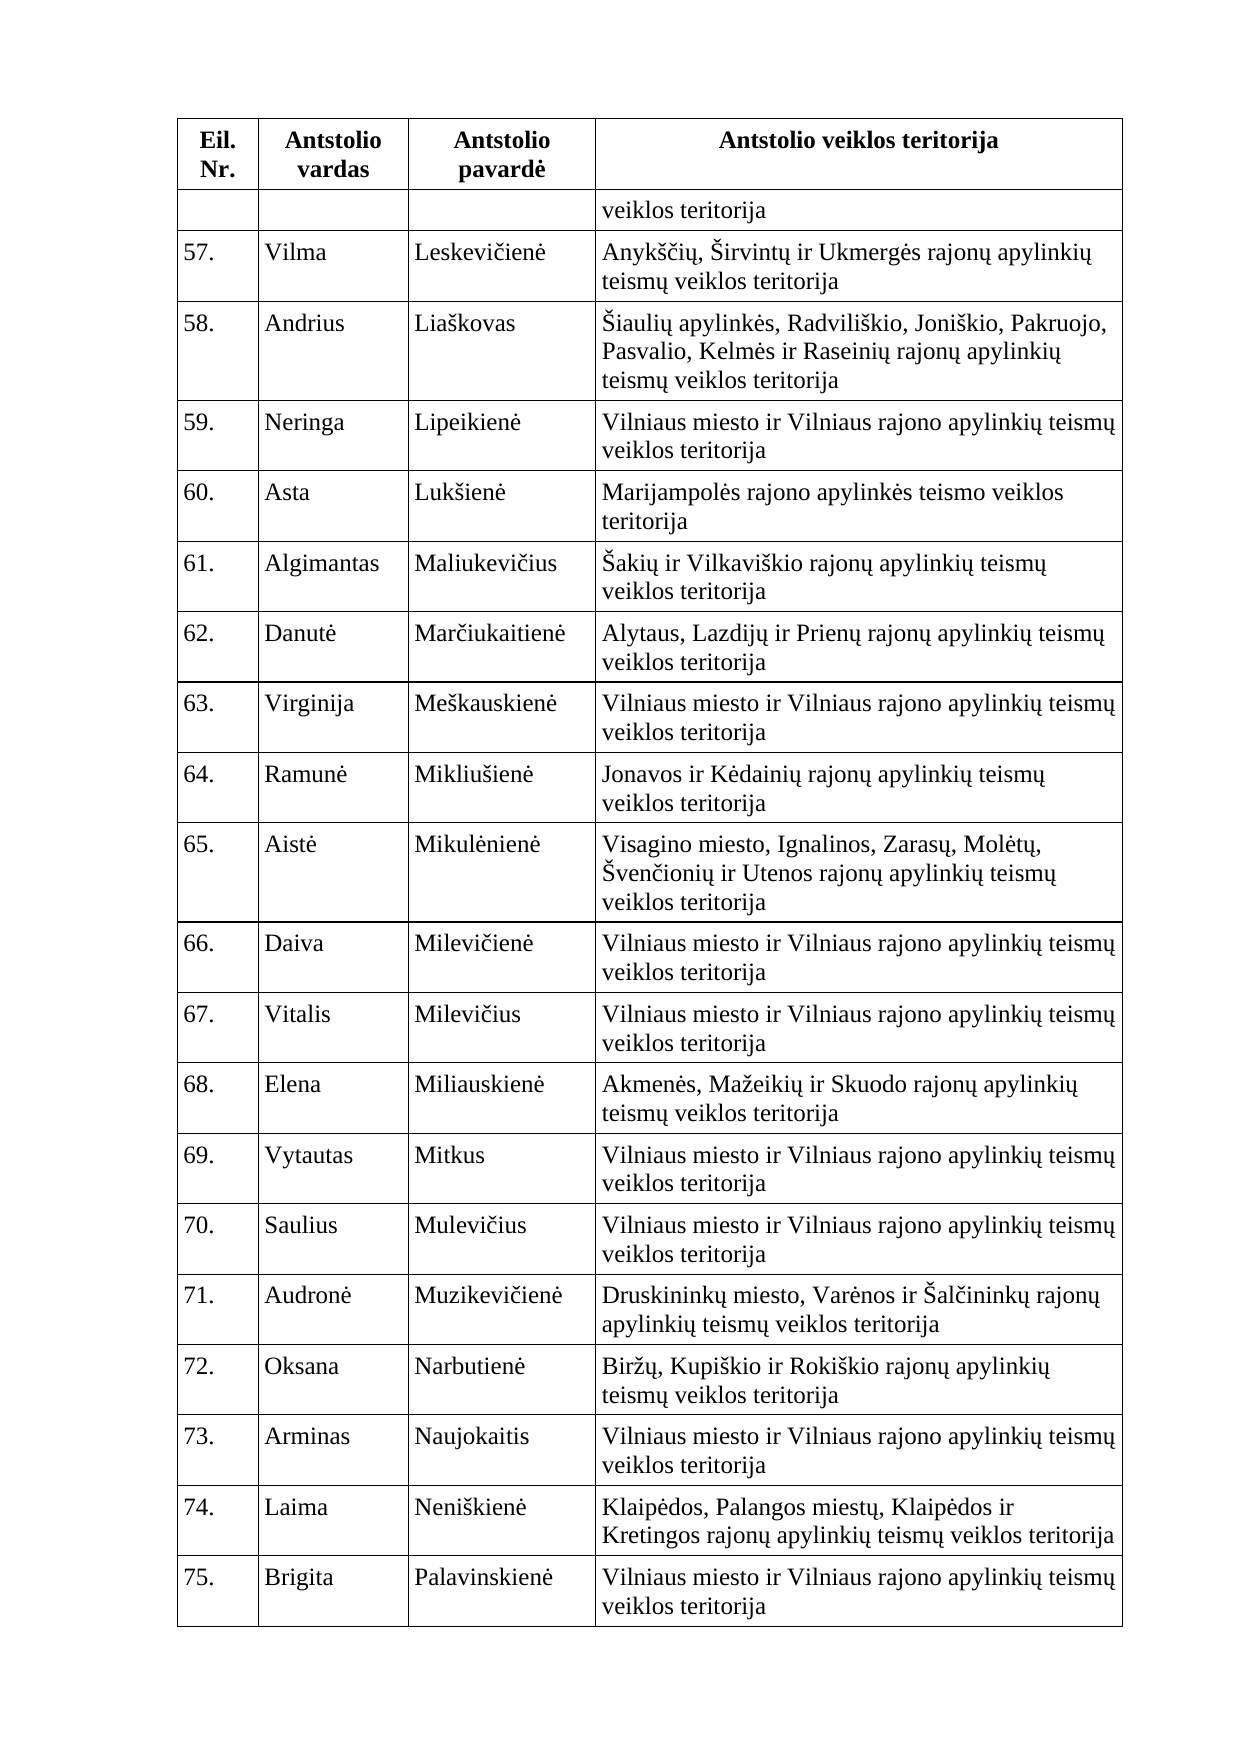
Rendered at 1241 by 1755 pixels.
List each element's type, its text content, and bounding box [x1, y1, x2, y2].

table_cell 69. [178, 1134, 258, 1203]
table_cell Andrius [259, 302, 408, 400]
table_cell Asta [259, 471, 408, 541]
table_cell Lipeikienė [409, 401, 595, 470]
table_cell 72. [178, 1345, 258, 1414]
table_cell Šiaulių apylinkės, Radviliškio, Joniškio, Pakruojo, Pasvalio, Kelmės ir Raseinių rajonų apylinkių teismų veiklos teritorija [596, 302, 1122, 400]
table_cell 58. [178, 302, 258, 400]
table_cell 62. [178, 612, 258, 681]
table_cell Elena [259, 1063, 408, 1133]
table_cell Saulius [259, 1204, 408, 1273]
table_cell [409, 190, 595, 230]
table_cell Palavinskienė [409, 1556, 595, 1626]
table_cell Vilniaus miesto ir Vilniaus rajono apylinkių teismų veiklos teritorija [596, 1415, 1122, 1485]
table_cell Akmenės, Mažeikių ir Skuodo rajonų apylinkių teismų veiklos teritorija [596, 1063, 1122, 1133]
table_cell 68. [178, 1063, 258, 1133]
table_cell Danutė [259, 612, 408, 681]
table_cell 65. [178, 823, 258, 921]
table_cell Vilniaus miesto ir Vilniaus rajono apylinkių teismų veiklos teritorija [596, 683, 1122, 752]
table_cell Vitalis [259, 993, 408, 1062]
table_cell Ramunė [259, 753, 408, 822]
table_cell Algimantas [259, 542, 408, 611]
table_cell Neniškienė [409, 1486, 595, 1555]
table_cell [259, 190, 408, 230]
table_cell Liaškovas [409, 302, 595, 400]
table_cell 75. [178, 1556, 258, 1626]
table_cell Mitkus [409, 1134, 595, 1203]
table_cell Audronė [259, 1275, 408, 1344]
table_cell Narbutienė [409, 1345, 595, 1414]
table_cell Brigita [259, 1556, 408, 1626]
table_cell Milevičius [409, 993, 595, 1062]
table_cell 66. [178, 923, 258, 992]
table_cell Alytaus, Lazdijų ir Prienų rajonų apylinkių teismų veiklos teritorija [596, 612, 1122, 681]
table_cell Lukšienė [409, 471, 595, 541]
table_cell Vilma [259, 231, 408, 301]
table_cell Šakių ir Vilkaviškio rajonų apylinkių teismų veiklos teritorija [596, 542, 1122, 611]
table_cell Oksana [259, 1345, 408, 1414]
table_cell Jonavos ir Kėdainių rajonų apylinkių teismų veiklos teritorija [596, 753, 1122, 822]
table_cell Mulevičius [409, 1204, 595, 1273]
table_cell Vilniaus miesto ir Vilniaus rajono apylinkių teismų veiklos teritorija [596, 1204, 1122, 1273]
table_cell 74. [178, 1486, 258, 1555]
table_header Antstolio vardas [259, 119, 408, 188]
table_cell 73. [178, 1415, 258, 1485]
table_cell Marčiukaitienė [409, 612, 595, 681]
table_cell Leskevičienė [409, 231, 595, 301]
table_cell Laima [259, 1486, 408, 1555]
table_cell [178, 190, 258, 230]
table_cell Mikulėnienė [409, 823, 595, 921]
table_cell Daiva [259, 923, 408, 992]
table_cell 70. [178, 1204, 258, 1273]
table_header Eil. Nr. [178, 119, 258, 188]
table_cell Druskininkų miesto, Varėnos ir Šalčininkų rajonų apylinkių teismų veiklos teritorija [596, 1275, 1122, 1344]
table_cell Mikliušienė [409, 753, 595, 822]
table_cell 63. [178, 683, 258, 752]
table_cell Vilniaus miesto ir Vilniaus rajono apylinkių teismų veiklos teritorija [596, 1556, 1122, 1626]
table_header Antstolio pavardė [409, 119, 595, 188]
table_cell 61. [178, 542, 258, 611]
table_cell Naujokaitis [409, 1415, 595, 1485]
table_cell Vilniaus miesto ir Vilniaus rajono apylinkių teismų veiklos teritorija [596, 1134, 1122, 1203]
table_cell Vilniaus miesto ir Vilniaus rajono apylinkių teismų veiklos teritorija [596, 993, 1122, 1062]
table_cell Vilniaus miesto ir Vilniaus rajono apylinkių teismų veiklos teritorija [596, 923, 1122, 992]
table_cell Vytautas [259, 1134, 408, 1203]
table_cell 71. [178, 1275, 258, 1344]
table_cell Virginija [259, 683, 408, 752]
table_cell 67. [178, 993, 258, 1062]
table_cell Arminas [259, 1415, 408, 1485]
table_cell Miliauskienė [409, 1063, 595, 1133]
table_cell 60. [178, 471, 258, 541]
table_cell Biržų, Kupiškio ir Rokiškio rajonų apylinkių teismų veiklos teritorija [596, 1345, 1122, 1414]
table_cell 59. [178, 401, 258, 470]
table_cell Aistė [259, 823, 408, 921]
table_cell Klaipėdos, Palangos miestų, Klaipėdos ir Kretingos rajonų apylinkių teismų veiklos teritorija [596, 1486, 1122, 1555]
table_cell Anykščių, Širvintų ir Ukmergės rajonų apylinkių teismų veiklos teritorija [596, 231, 1122, 301]
table_cell 64. [178, 753, 258, 822]
table_cell Neringa [259, 401, 408, 470]
table_cell Visagino miesto, Ignalinos, Zarasų, Molėtų, Švenčionių ir Utenos rajonų apylinkių teismų veiklos teritorija [596, 823, 1122, 921]
table_cell Meškauskienė [409, 683, 595, 752]
table_cell Maliukevičius [409, 542, 595, 611]
table_header Antstolio veiklos teritorija [596, 119, 1122, 188]
table_cell Muzikevičienė [409, 1275, 595, 1344]
table_cell Milevičienė [409, 923, 595, 992]
table_cell Vilniaus miesto ir Vilniaus rajono apylinkių teismų veiklos teritorija [596, 401, 1122, 470]
table_cell veiklos teritorija [596, 190, 1122, 230]
table_cell 57. [178, 231, 258, 301]
table_cell Marijampolės rajono apylinkės teismo veiklos teritorija [596, 471, 1122, 541]
